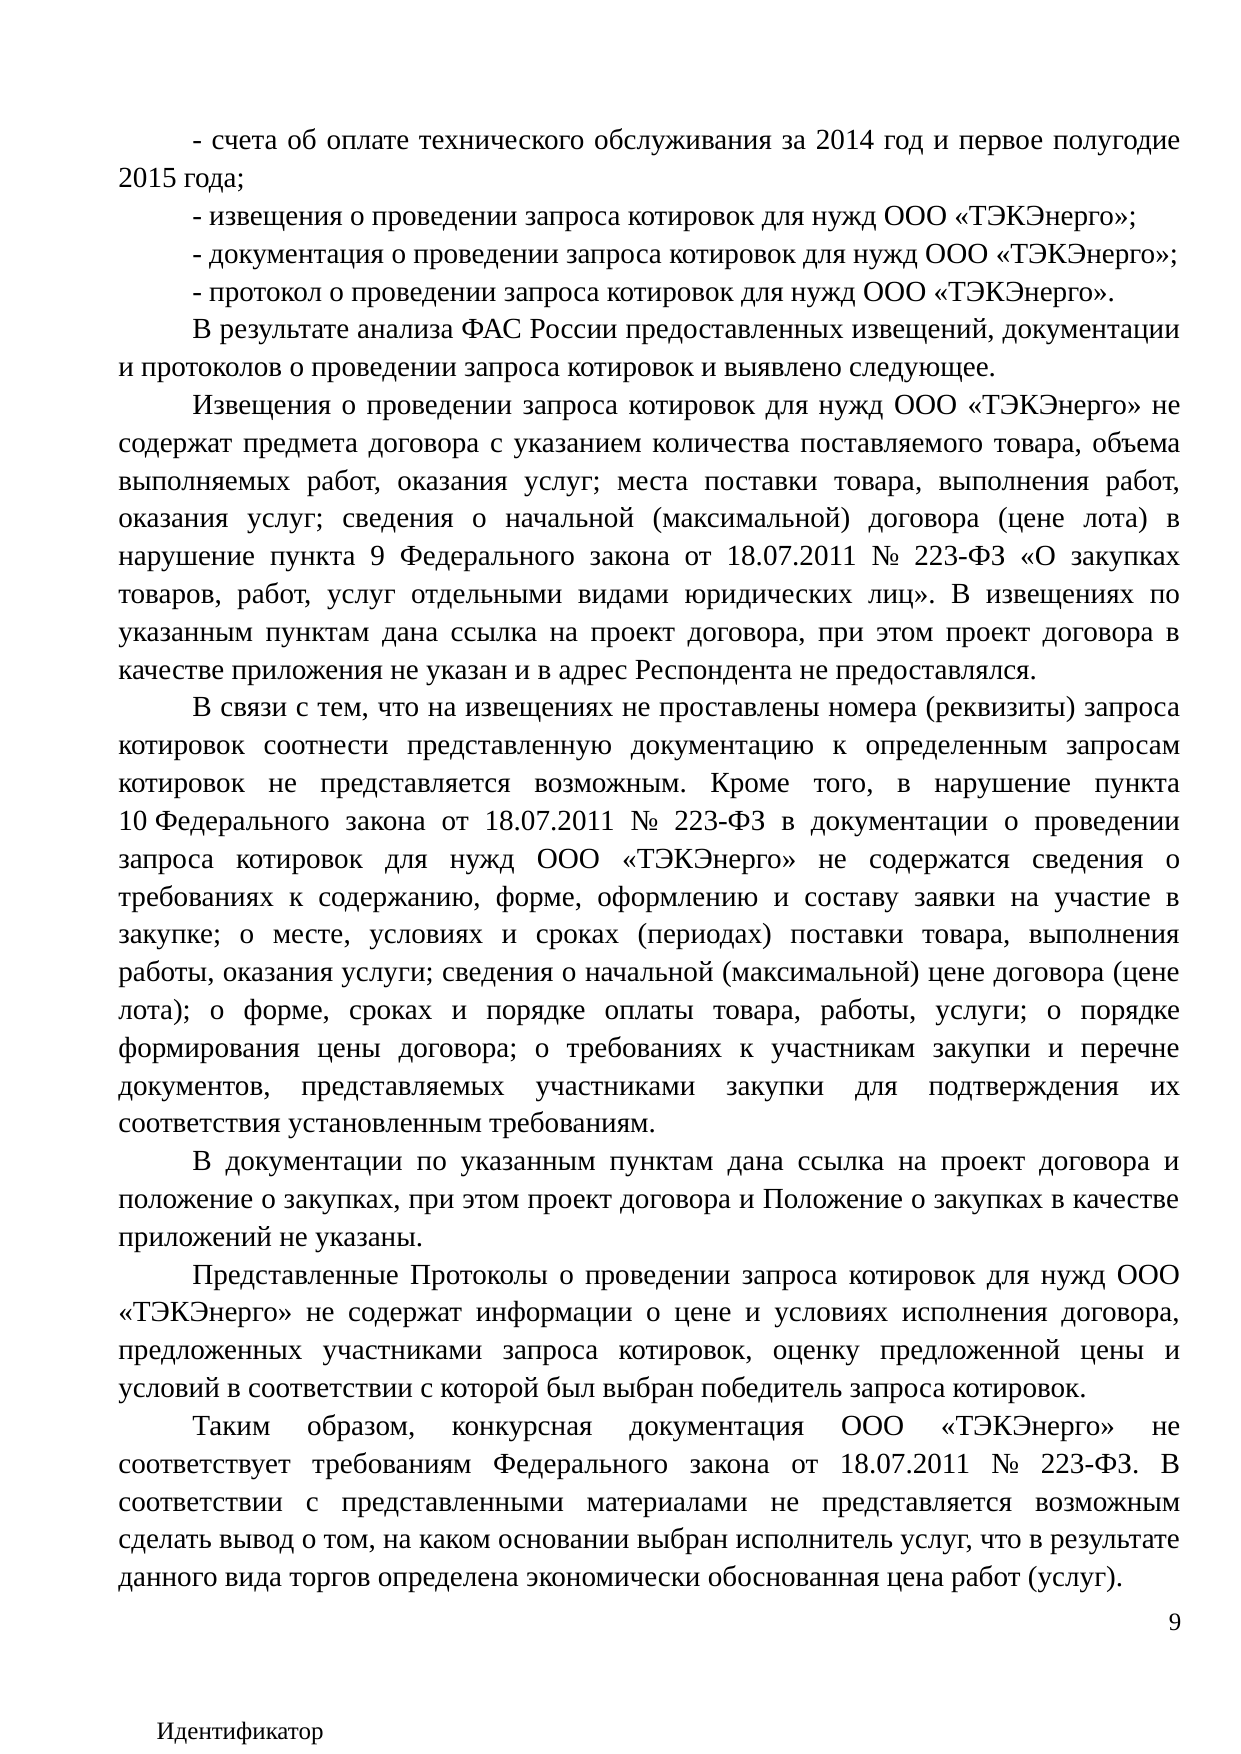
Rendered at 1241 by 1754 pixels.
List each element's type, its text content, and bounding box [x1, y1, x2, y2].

text - протокол о проведении запроса котировок для нужд ООО «ТЭКЭнерго». [118, 269, 1181, 307]
text - извещения о проведении запроса котировок для нужд ООО «ТЭКЭнерго»; [118, 194, 1181, 232]
text В документации по указанным пунктам дана ссылка на проект договора и положение о закупках, при этом проект договора и Положение о закупках в качестве приложений не указаны. [118, 1139, 1181, 1252]
text В результате анализа ФАС России предоставленных извещений, документации и протоколов о проведении запроса котировок и выявлено следующее. [118, 307, 1181, 383]
text Таким образом, конкурсная документация ООО «ТЭКЭнерго» не соответствует требованиям Федерального закона от 18.07.2011 № 223-ФЗ. В соответствии с представленными материалами не представляется возможным сделать вывод о том, на каком основании выбран исполнитель услуг, что в результате данного вида торгов определена экономически обоснованная цена работ (услуг). [118, 1404, 1181, 1593]
text Извещения о проведении запроса котировок для нужд ООО «ТЭКЭнерго» не содержат предмета договора с указанием количества поставляемого товара, объема выполняемых работ, оказания услуг; места поставки товара, выполнения работ, оказания услуг; сведения о начальной (максимальной) договора (цене лота) в нарушение пункта 9 Федерального закона от 18.07.2011 № 223-ФЗ «О закупках товаров, работ, услуг отдельными видами юридических лиц». В извещениях по указанным пунктам дана ссылка на проект договора, при этом проект договора в качестве приложения не указан и в адрес Респондента не предоставлялся. [118, 383, 1181, 685]
text В связи с тем, что на извещениях не проставлены номера (реквизиты) запроса котировок соотнести представленную документацию к определенным запросам котировок не представляется возможным. Кроме того, в нарушение пункта 10 Федерального закона от 18.07.2011 № 223-ФЗ в документации о проведении запроса котировок для нужд ООО «ТЭКЭнерго» не содержатся сведения о требованиях к содержанию, форме, оформлению и составу заявки на участие в закупке; о месте, условиях и сроках (периодах) поставки товара, выполнения работы, оказания услуги; сведения о начальной (максимальной) цене договора (цене лота); о форме, сроках и порядке оплаты товара, работы, услуги; о порядке формирования цены договора; о требованиях к участникам закупки и перечне документов, представляемых участниками закупки для подтверждения их соответствия установленным требованиям. [118, 685, 1181, 1139]
text - документация о проведении запроса котировок для нужд ООО «ТЭКЭнерго»; [118, 232, 1181, 269]
text Представленные Протоколы о проведении запроса котировок для нужд ООО «ТЭКЭнерго» не содержат информации о цене и условиях исполнения договора, предложенных участниками запроса котировок, оценку предложенной цены и условий в соответствии с которой был выбран победитель запроса котировок. [118, 1252, 1181, 1404]
text - счета об оплате технического обслуживания за 2014 год и первое полугодие 2015 года; [118, 118, 1181, 194]
